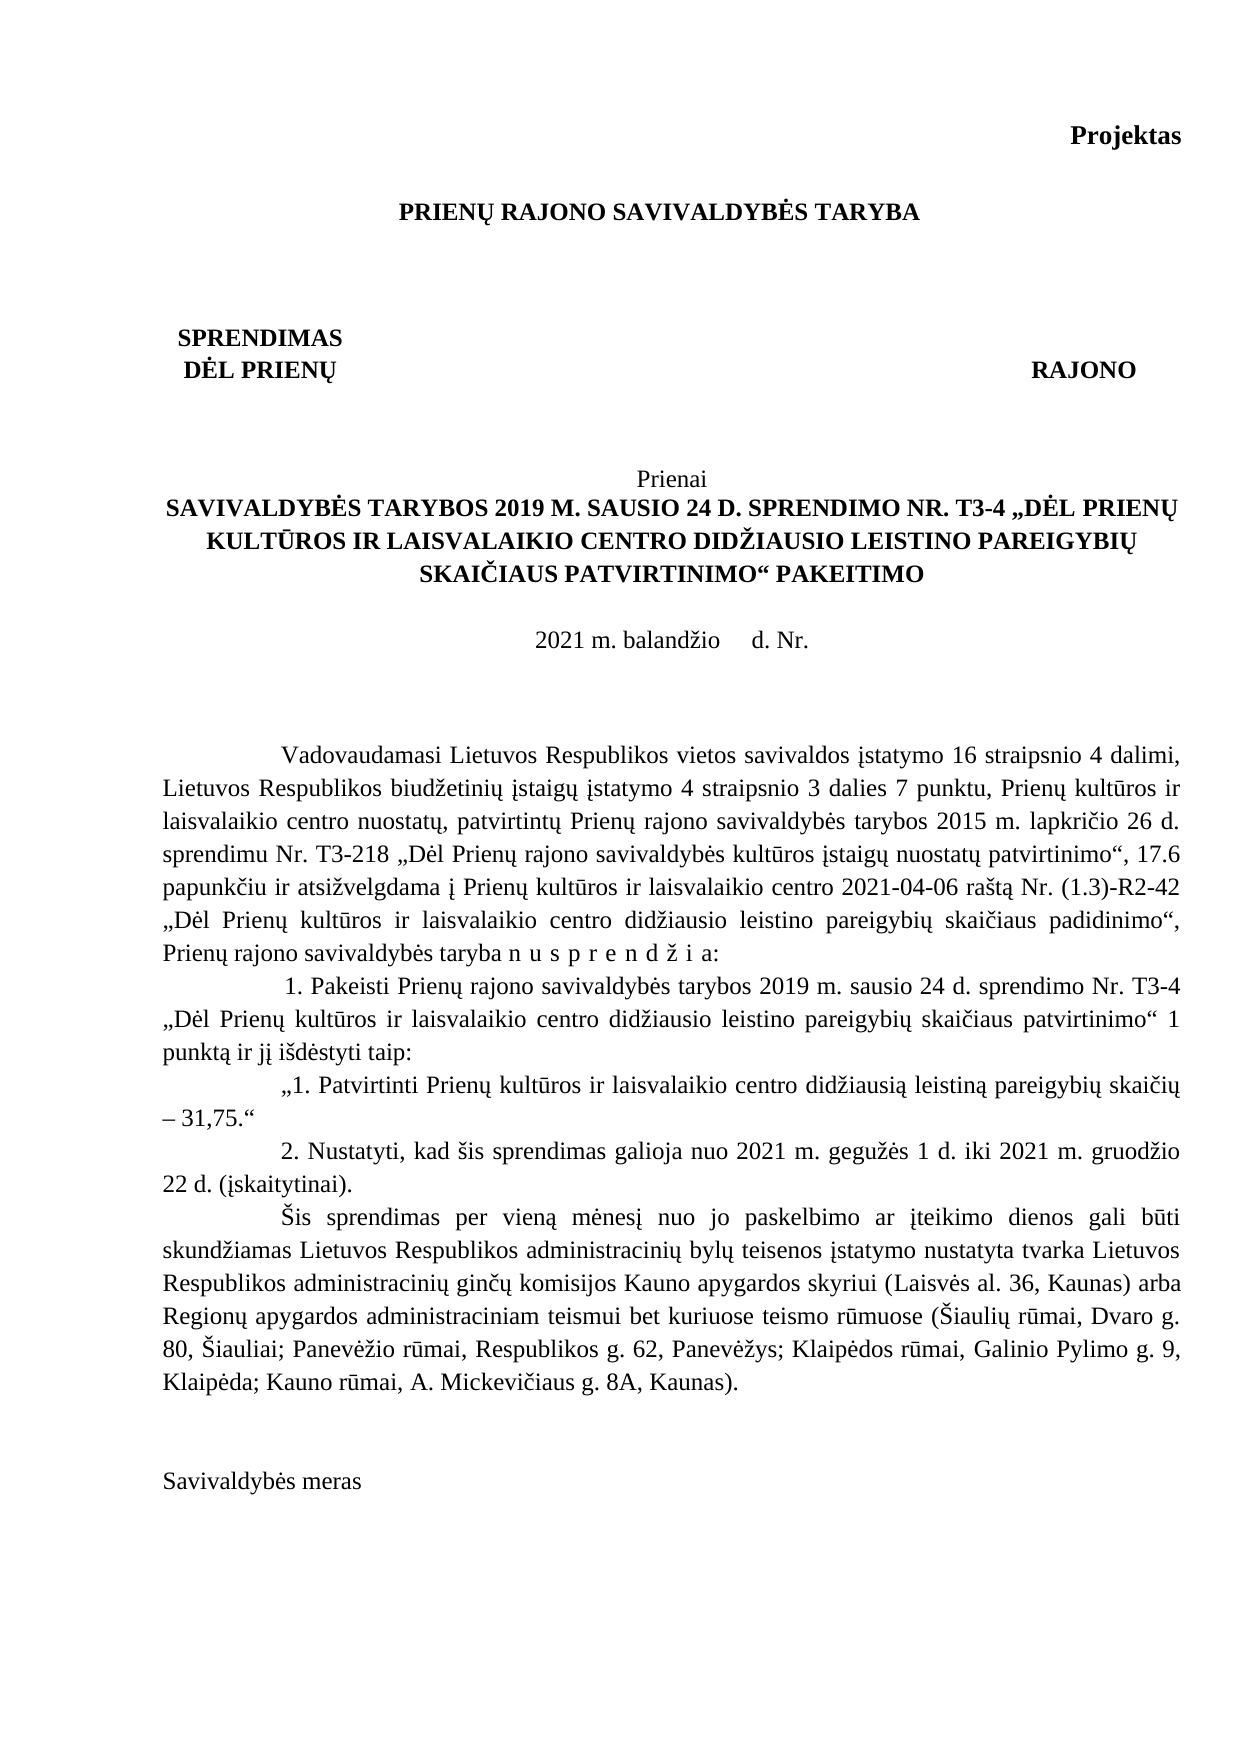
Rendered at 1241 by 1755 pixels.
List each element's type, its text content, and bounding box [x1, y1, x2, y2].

text 2021 m. balandžio d. Nr. [162, 625, 1181, 653]
text Prienai [377, 464, 967, 493]
text PRIENŲ RAJONO SAVIVALDYBĖS TARYBA [330, 197, 989, 226]
text Vadovaudamasi Lietuvos Respublikos vietos savivaldos įstatymo 16 straipsnio 4 dalimi, Lietuvos Respublikos biudžetinių įstaigų įstatymo 4 straipsnio 3 dalies 7 punktu, Prienų kultūros ir laisvalaikio centro nuostatų, patvirtintų Prienų rajono savivaldybės tarybos 2015 m. lapkričio 26 d. sprendimu Nr. T3-218 „Dėl Prienų rajono savivaldybės kultūros įstaigų nuostatų patvirtinimo“, 17.6 papunkčiu ir atsižvelgdama į Prienų kultūros ir laisvalaikio centro 2021-04-06 raštą Nr. (1.3)-R2-42 „Dėl Prienų kultūros ir laisvalaikio centro didžiausio leistino pareigybių skaičiaus padidinimo“, Prienų rajono savivaldybės taryba nusprendžia: [162, 740, 1181, 967]
text DĖL PRIENŲ RAJONO SAVIVALDYBĖS TARYBOS 2019 M. SAUSIO 24 D. SPRENDIMO NR. T3-4 „DĖL PRIENŲ KULTŪROS IR LAISVALAIKIO CENTRO DIDŽIAUSIO LEISTINO PAREIGYBIŲ SKAIČIAUS PATVIRTINIMO“ PAKEITIMO [162, 356, 1181, 587]
text Projektas [162, 119, 1181, 197]
text Šis sprendimas per vieną mėnesį nuo jo paskelbimo ar įteikimo dienos gali būti skundžiamas Lietuvos Respublikos administracinių bylų teisenos įstatymo nustatyta tvarka Lietuvos Respublikos administracinių ginčų komisijos Kauno apygardos skyriui (Laisvės al. 36, Kaunas) arba Regionų apygardos administraciniam teismui bet kuriuose teismo rūmuose (Šiaulių rūmai, Dvaro g. 80, Šiauliai; Panevėžio rūmai, Respublikos g. 62, Panevėžys; Klaipėdos rūmai, Galinio Pylimo g. 9, Klaipėda; Kauno rūmai, A. Mickevičiaus g. 8A, Kaunas). [162, 1202, 1181, 1396]
text [330, 226, 989, 293]
text SPRENDIMAS [162, 323, 1181, 351]
text „1. Patvirtinti Prienų kultūros ir laisvalaikio centro didžiausią leistiną pareigybių skaičių – 31,75.“ [162, 1070, 1181, 1132]
text 1. Pakeisti Prienų rajono savivaldybės tarybos 2019 m. sausio 24 d. sprendimo Nr. T3-4 „Dėl Prienų kultūros ir laisvalaikio centro didžiausio leistino pareigybių skaičiaus patvirtinimo“ 1 punktą ir jį išdėstyti taip: [162, 971, 1181, 1066]
text [377, 325, 967, 464]
text Savivaldybės meras [162, 1466, 1181, 1495]
text 2. Nustatyti, kad šis sprendimas galioja nuo 2021 m. gegužės 1 d. iki 2021 m. gruodžio 22 d. (įskaitytinai). [162, 1136, 1181, 1198]
